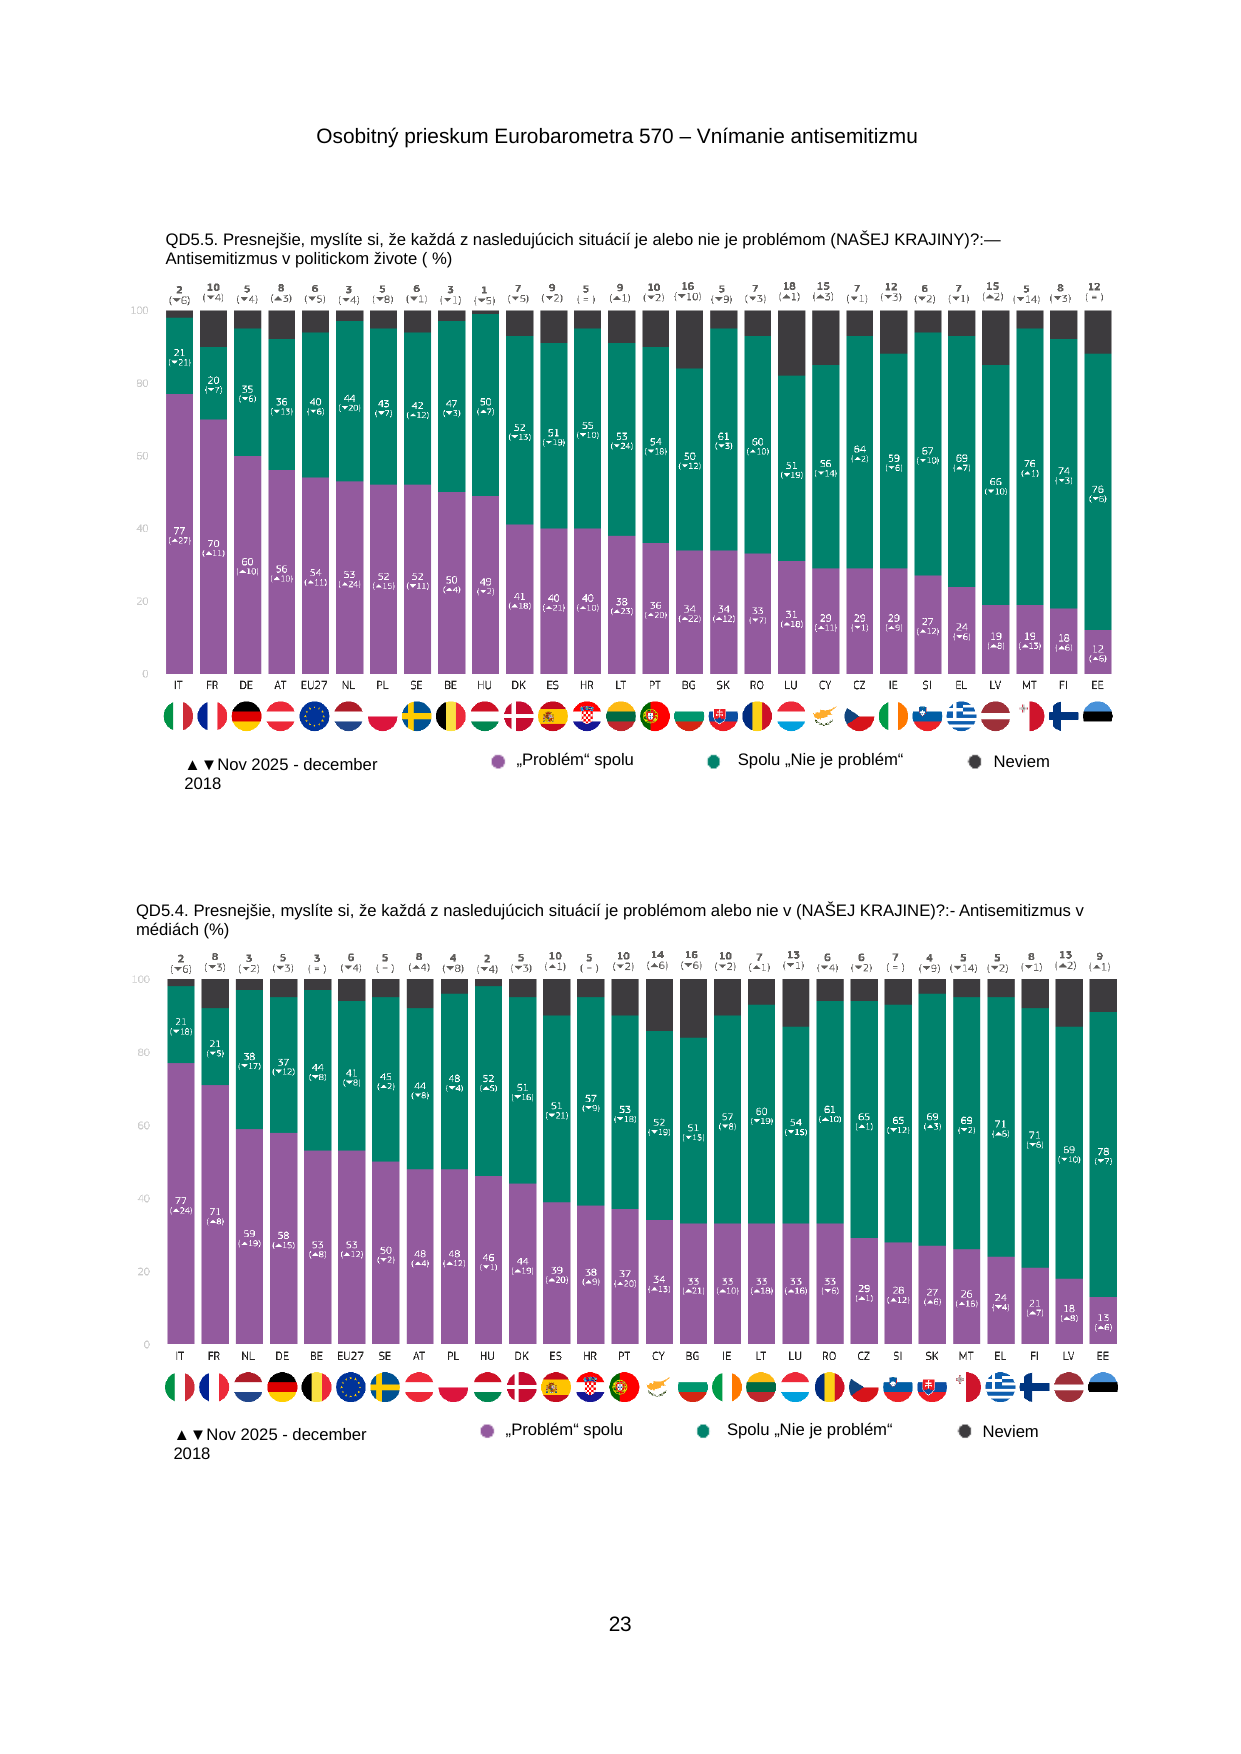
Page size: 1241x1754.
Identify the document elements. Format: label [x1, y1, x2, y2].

picture [116, 275, 1125, 794]
picture [119, 944, 1122, 1463]
